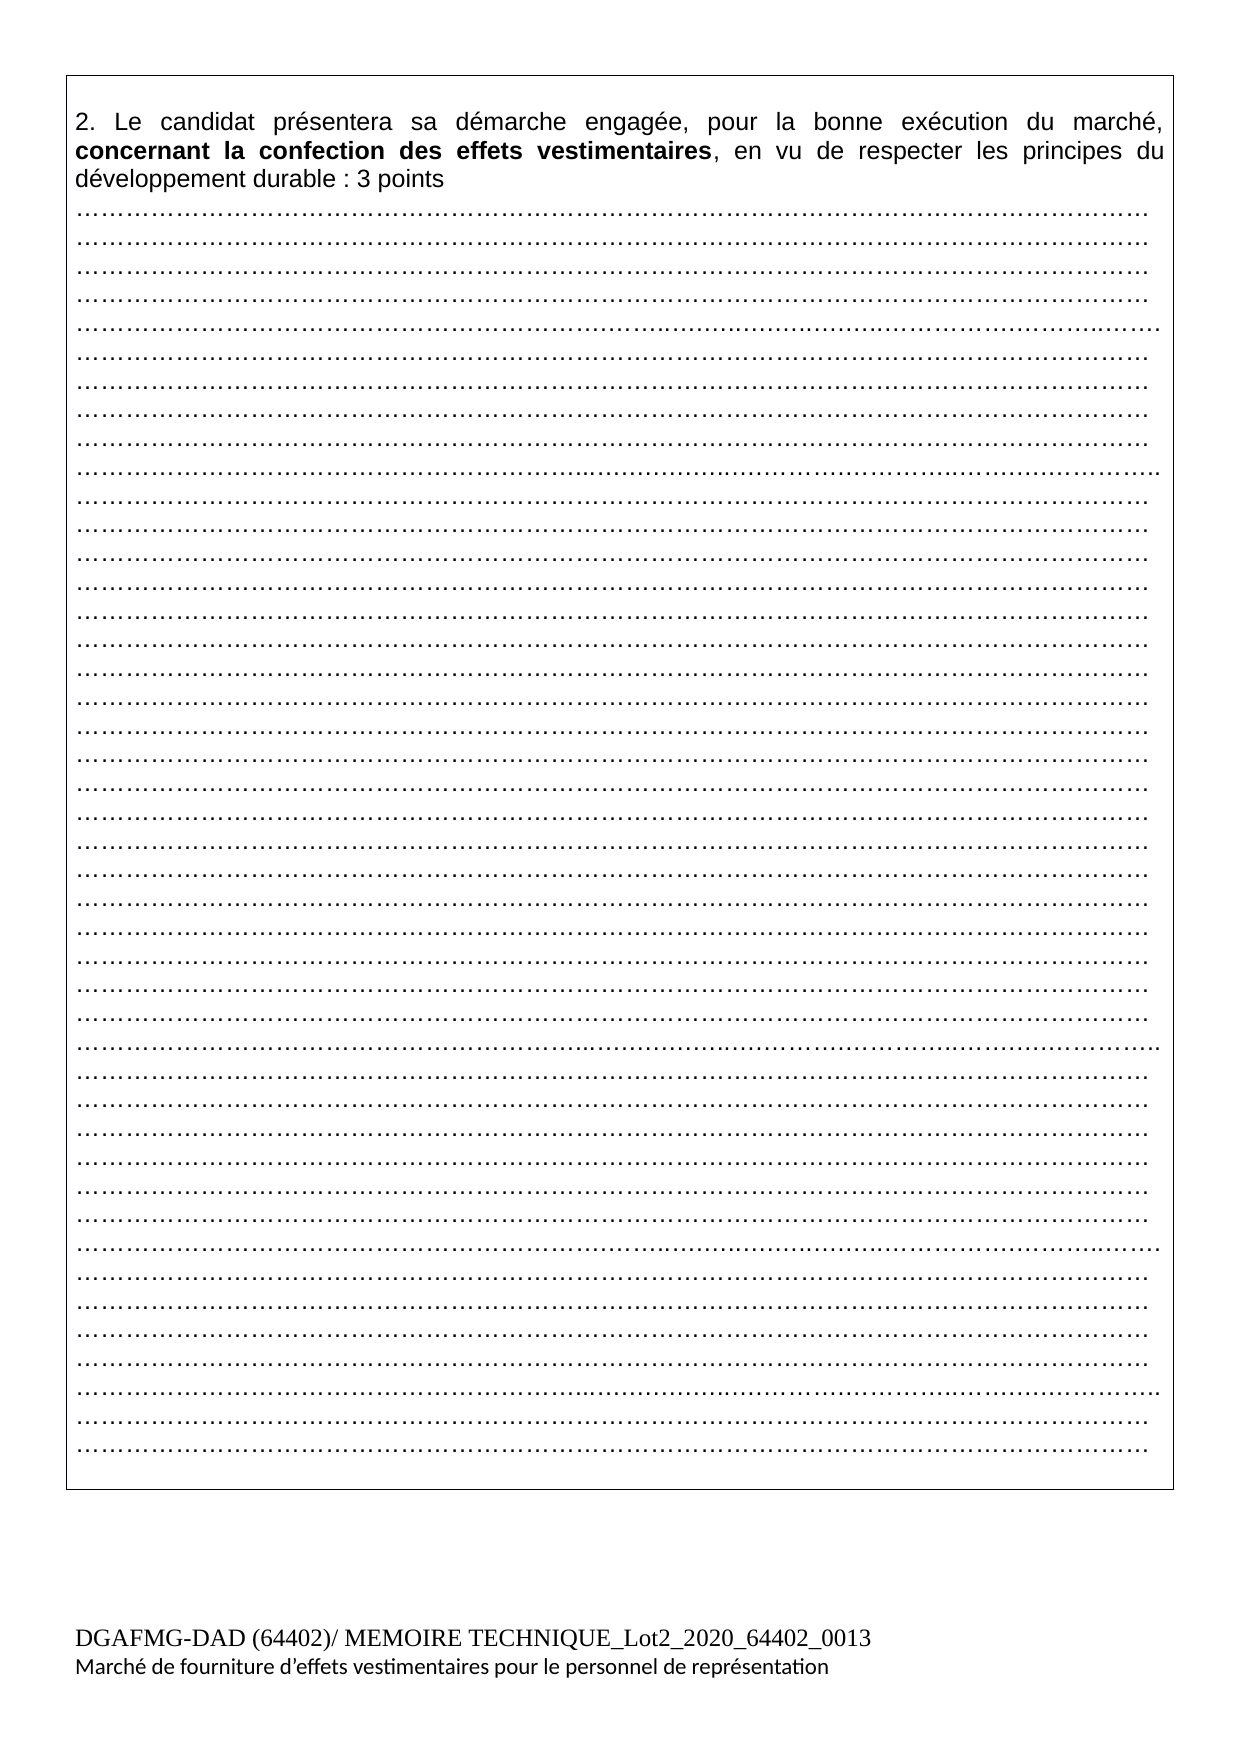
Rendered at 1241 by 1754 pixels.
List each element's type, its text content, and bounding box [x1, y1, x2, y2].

text ……………………………………………………………………………………………………………………………………………………………………………………………………………………………………………………………………………………………………………………………………………………… ………………………………………………………………………………………………………………………………………………………………………….……..….…..….…..….…..…………….………..……. ……………………………………………………………………………………………………………………………………………………………………………………………………………………………………………………………………………………………………………………………………………………… ………………………………………………………………………………………………………………………………………………………………………...….….….…..….……….…………..…….….………….. ……………………………………………………………………………………………………………………………………………………………………………………………………………………………………………………………………………………………………………………………………………………… ………………………………………………………………………………………………………………… [75, 193, 1165, 596]
text ……………………………………………………………………………………………………………………………………………………………………………………………………………………………………………………………………………………………………………………………………………………… ………………………………………………………………………………………………………………………………………………………………………….……..….…..….…..….…..…………….………..……. ……………………………………………………………………………………………………………………………………………………………………………………………………………………………………………………………………………………………………………………………………………………… ………………………………………………………………………………………………………………………………………………………………………...….….….…..….……….…………..…….….………….. …………………………………………………………………………………………………………………………………………………………………………………………………………………………………… [75, 1113, 1165, 1458]
text 2. Le candidat présentera sa démarche engagée, pour la bonne exécution du marché, concernant la confection des effets vestimentaires, en vu de respecter les principes du développement durable : 3 points [75, 107, 1165, 193]
text ……………………………………………………………………………………………………………………………………………………………………………………………………………………………………………………………………………………………………………………………………………………… ………………………………………………………………………………………………………………… [75, 711, 1165, 826]
text ……………………………………………………………………………………………………………………………………………………………………………………………………………………………………………………………………………………………………………………………………………………… ………………………………………………………………………………………………………………… [75, 596, 1165, 711]
text …………………………………………………………………………………………………………………………………………………………………………………………………………………………………… ………………………………………………………………………………………………………………… [75, 826, 1165, 912]
text ……………………………………………………………………………………………………………………………………………………………………………………………………………………………………………………………………………………………………………………………………………………… ………………………………………………………………………………………………………………………………………………………………………...….….….…..….……….…………..…….….………….. …………………………………………………………………………………………………………………………………………………………………………………………………………………………………… [75, 912, 1165, 1113]
